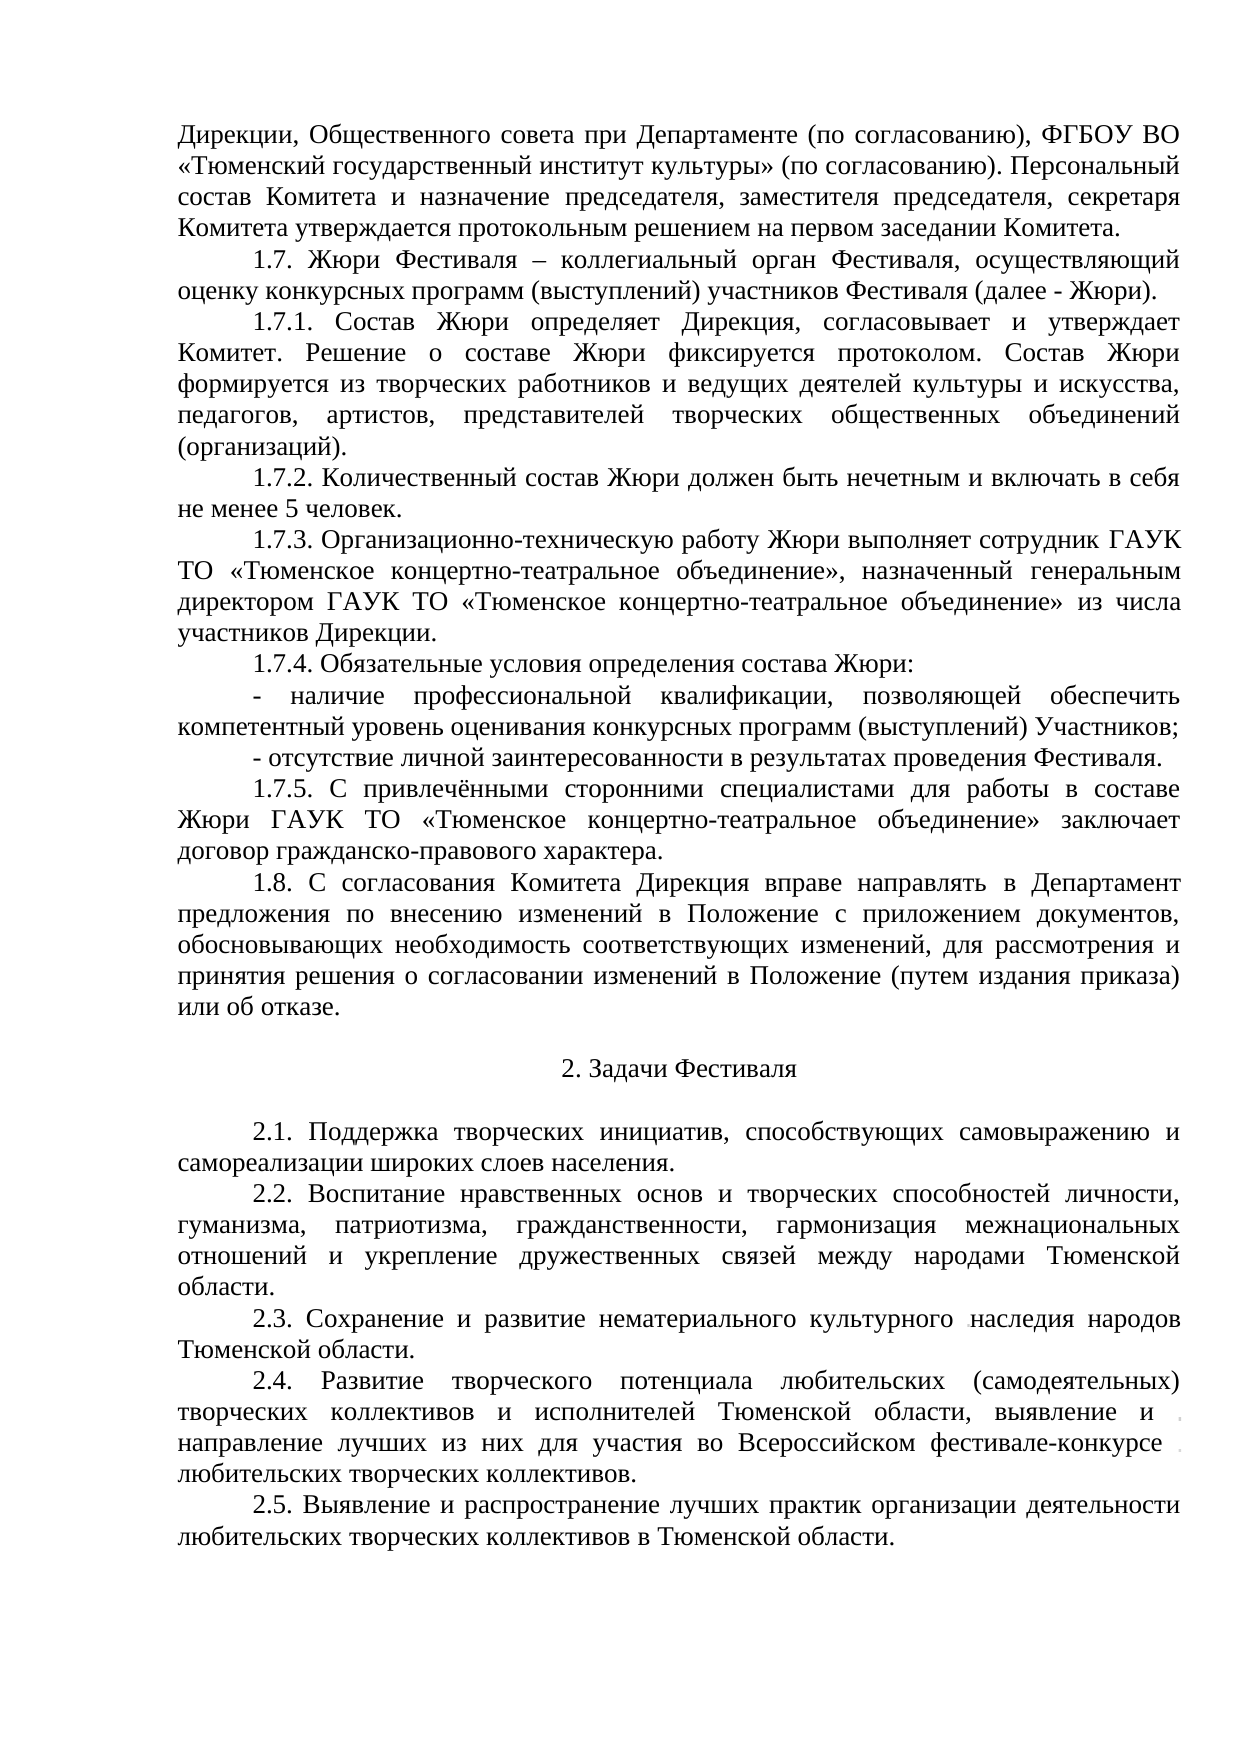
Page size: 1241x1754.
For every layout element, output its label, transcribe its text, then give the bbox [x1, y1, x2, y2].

text 2.5. Выявление и распространение лучших практик организации деятельности любительских творческих коллективов в Тюменской области. [177, 1488, 1181, 1551]
text - отсутствие личной заинтересованности в результатах проведения Фестиваля. [177, 741, 1181, 772]
text 1.7.5. С привлечёнными сторонними специалистами для работы в составе Жюри ГАУК ТО «Тюменское концертно-театральное объединение» заключает договор гражданско-правового характера. [177, 772, 1181, 866]
text 1.7.2. Количественный состав Жюри должен быть нечетным и включать в себя не менее 5 человек. [177, 461, 1181, 523]
text 1.7. Жюри Фестиваля – коллегиальный орган Фестиваля, осуществляющий оценку конкурсных программ (выступлений) участников Фестиваля (далее - Жюри). [177, 243, 1181, 305]
text 1.8. С согласования Комитета Дирекция вправе направлять в Департамент предложения по внесению изменений в Положение с приложением документов, обосновывающих необходимость соответствующих изменений, для рассмотрения и принятия решения о согласовании изменений в Положение (путем издания приказа) или об отказе. [177, 866, 1181, 1021]
text 2.2. Воспитание нравственных основ и творческих способностей личности, гуманизма, патриотизма, гражданственности, гармонизация межнациональных отношений и укрепление дружественных связей между народами Тюменской области. [177, 1177, 1181, 1302]
text 2. Задачи Фестиваля [177, 1052, 1181, 1084]
text 2.1. Поддержка творческих инициатив, способствующих самовыражению и самореализации широких слоев населения. [177, 1115, 1181, 1177]
text 2.4. Развитие творческого потенциала любительских (самодеятельных) творческих коллективов и исполнителей Тюменской области, выявление и направление лучших из них для участия во Всероссийском фестивале-конкурсе любительских творческих коллективов. [177, 1364, 1181, 1488]
text 1.7.3. Организационно-техническую работу Жюри выполняет сотрудник ГАУК ТО «Тюменское концертно-театральное объединение», назначенный генеральным директором ГАУК ТО «Тюменское концертно-театральное объединение» из числа участников Дирекции. [177, 523, 1181, 648]
text 1.7.1. Состав Жюри определяет Дирекция, согласовывает и утверждает Комитет. Решение о составе Жюри фиксируется протоколом. Состав Жюри формируется из творческих работников и ведущих деятелей культуры и искусства, педагогов, артистов, представителей творческих общественных объединений (организаций). [177, 305, 1181, 461]
text Дирекции, Общественного совета при Департаменте (по согласованию), ФГБОУ ВО «Тюменский государственный институт культуры» (по согласованию). Персональный состав Комитета и назначение председателя, заместителя председателя, секретаря Комитета утверждается протокольным решением на первом заседании Комитета. [177, 118, 1181, 243]
text 1.7.4. Обязательные условия определения состава Жюри: [177, 648, 1181, 679]
text - наличие профессиональной квалификации, позволяющей обеспечить компетентный уровень оценивания конкурсных программ (выступлений) Участников; [177, 679, 1181, 741]
text 2.3. Сохранение и развитие нематериального культурного наследия народов Тюменской области. [177, 1302, 1181, 1364]
